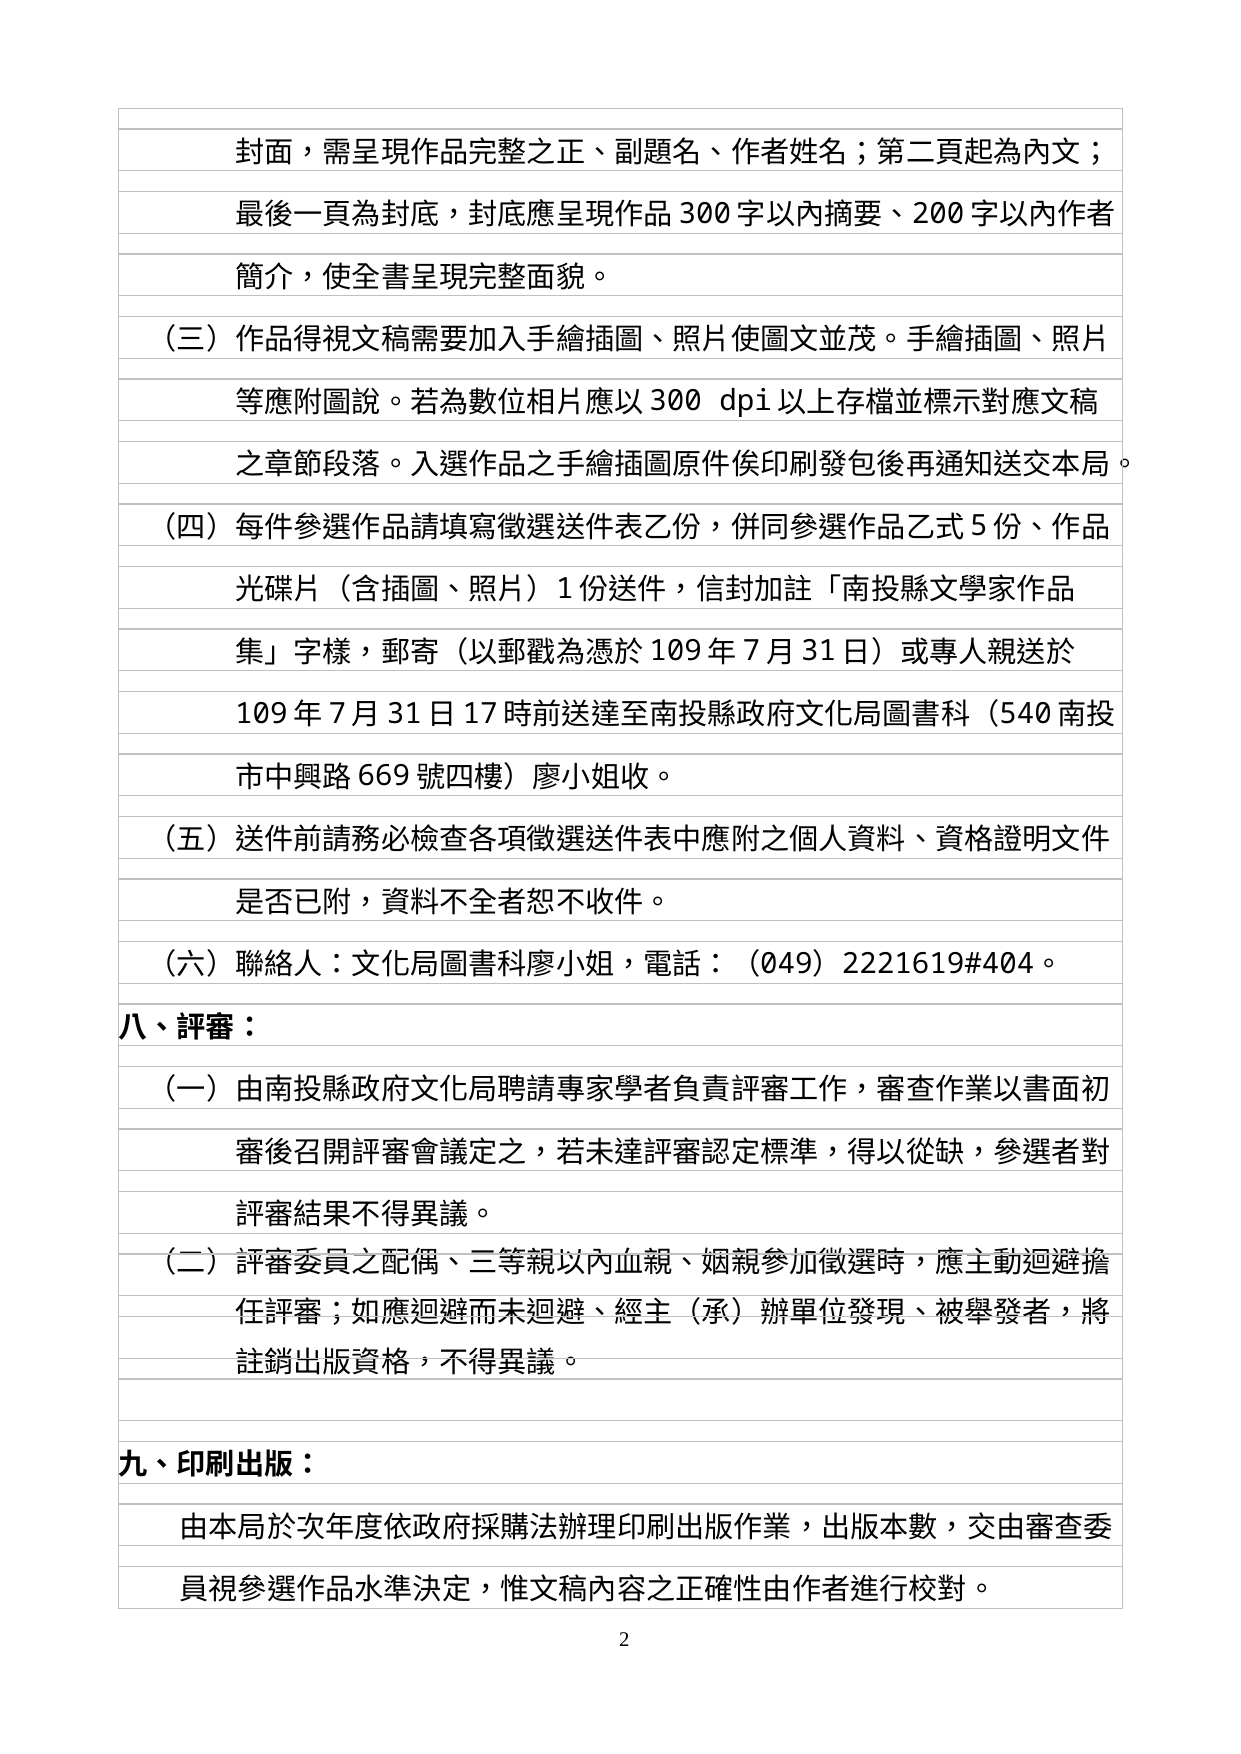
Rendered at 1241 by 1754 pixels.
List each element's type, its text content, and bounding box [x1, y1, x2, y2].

text [147, 109, 1122, 128]
text [179, 1546, 1122, 1566]
text 由本局於次年度依政府採購法辦理印刷出版作業，出版本數，交由審查委 [179, 1505, 1122, 1545]
text （二）評審委員之配偶、三等親以內血親、姻親參加徵選時，應主動迴避擔任評審；如應迴避而未迴避、經主（承）辦單位發現、被舉發者，將註銷出版資格，不得異議。 [147, 1296, 1122, 1316]
text [147, 671, 1122, 691]
text （四）每件參選作品請填寫徵選送件表乙份，併同參選作品乙式5份、作品 [147, 505, 1122, 545]
text 集」字樣，郵寄（以郵戳為憑於109年7月31日）或專人親送於 [147, 630, 1122, 670]
text （三）作品得視文稿需要加入手繪插圖、照片使圖文並茂。手繪插圖、照片等應附圖說。若為數位相片應以300 dpi以上存檔並標示對應文稿之章節段落。入選作品之手繪插圖原件俟印刷發包後再通知送交本局。 [147, 359, 1122, 378]
text 九、印刷出版： [119, 1442, 1122, 1483]
text [147, 609, 1122, 628]
text 市中興路669號四樓）廖小姐收。 [147, 755, 1122, 795]
text （二）評審委員之配偶、三等親以內血親、姻親參加徵選時，應主動迴避擔任評審；如應迴避而未迴避、經主（承）辦單位發現、被舉發者，將註銷出版資格，不得異議。 [147, 1359, 1122, 1378]
text [147, 859, 1122, 878]
text 簡介，使全書呈現完整面貌。 [147, 255, 1122, 295]
text （一）由南投縣政府文化局聘請專家學者負責評審工作，審查作業以書面初 [147, 1067, 1122, 1108]
text [147, 734, 1122, 753]
text （六）聯絡人：文化局圖書科廖小姐，電話：（049）2221619#404。 [147, 942, 1122, 983]
text （二）評審委員之配偶、三等親以內血親、姻親參加徵選時，應主動迴避擔任評審；如應迴避而未迴避、經主（承）辦單位發現、被舉發者，將註銷出版資格，不得異議。 [147, 1255, 1122, 1295]
text 最後一頁為封底，封底應呈現作品300字以內摘要、200字以內作者 [147, 192, 1122, 233]
text （三）作品得視文稿需要加入手繪插圖、照片使圖文並茂。手繪插圖、照片等應附圖說。若為數位相片應以300 dpi以上存檔並標示對應文稿之章節段落。入選作品之手繪插圖原件俟印刷發包後再通知送交本局。 [147, 442, 1122, 483]
text [147, 171, 1122, 191]
text （五）送件前請務必檢查各項徵選送件表中應附之個人資料、資格證明文件 [147, 817, 1122, 858]
text [147, 546, 1122, 566]
text [147, 1046, 1122, 1066]
text （三）作品得視文稿需要加入手繪插圖、照片使圖文並茂。手繪插圖、照片等應附圖說。若為數位相片應以300 dpi以上存檔並標示對應文稿之章節段落。入選作品之手繪插圖原件俟印刷發包後再通知送交本局。 [147, 317, 1122, 358]
text 109年7月31日17時前送達至南投縣政府文化局圖書科（540南投 [147, 692, 1122, 733]
text 八、評審： [119, 1005, 1122, 1045]
text [119, 1421, 1122, 1441]
text [147, 1171, 1122, 1191]
text [147, 234, 1122, 253]
text 封面，需呈現作品完整之正、副題名、作者姓名；第二頁起為內文； [147, 130, 1122, 170]
text （三）作品得視文稿需要加入手繪插圖、照片使圖文並茂。手繪插圖、照片等應附圖說。若為數位相片應以300 dpi以上存檔並標示對應文稿之章節段落。入選作品之手繪插圖原件俟印刷發包後再通知送交本局。 [147, 380, 1122, 420]
text [147, 1109, 1122, 1128]
text （二）評審委員之配偶、三等親以內血親、姻親參加徵選時，應主動迴避擔任評審；如應迴避而未迴避、經主（承）辦單位發現、被舉發者，將註銷出版資格，不得異議。 [147, 1234, 1122, 1253]
text 是否已附，資料不全者恕不收件。 [147, 880, 1122, 920]
text （三）作品得視文稿需要加入手繪插圖、照片使圖文並茂。手繪插圖、照片等應附圖說。若為數位相片應以300 dpi以上存檔並標示對應文稿之章節段落。入選作品之手繪插圖原件俟印刷發包後再通知送交本局。 [147, 421, 1122, 441]
text 員視參選作品水準決定，惟文稿內容之正確性由作者進行校對。 [179, 1567, 1122, 1608]
text [147, 796, 1122, 816]
text [179, 1484, 1122, 1503]
text [147, 484, 1122, 503]
text （二）評審委員之配偶、三等親以內血親、姻親參加徵選時，應主動迴避擔任評審；如應迴避而未迴避、經主（承）辦單位發現、被舉發者，將註銷出版資格，不得異議。 [147, 1317, 1122, 1358]
text 審後召開評審會議定之，若未達評審認定標準，得以從缺，參選者對 [147, 1130, 1122, 1170]
text [119, 984, 1122, 1003]
text 光碟片（含插圖、照片）1份送件，信封加註「南投縣文學家作品 [147, 567, 1122, 608]
text 評審結果不得異議。 [147, 1192, 1122, 1233]
text （三）作品得視文稿需要加入手繪插圖、照片使圖文並茂。手繪插圖、照片等應附圖說。若為數位相片應以300 dpi以上存檔並標示對應文稿之章節段落。入選作品之手繪插圖原件俟印刷發包後再通知送交本局。 [147, 296, 1122, 316]
text [147, 921, 1122, 941]
